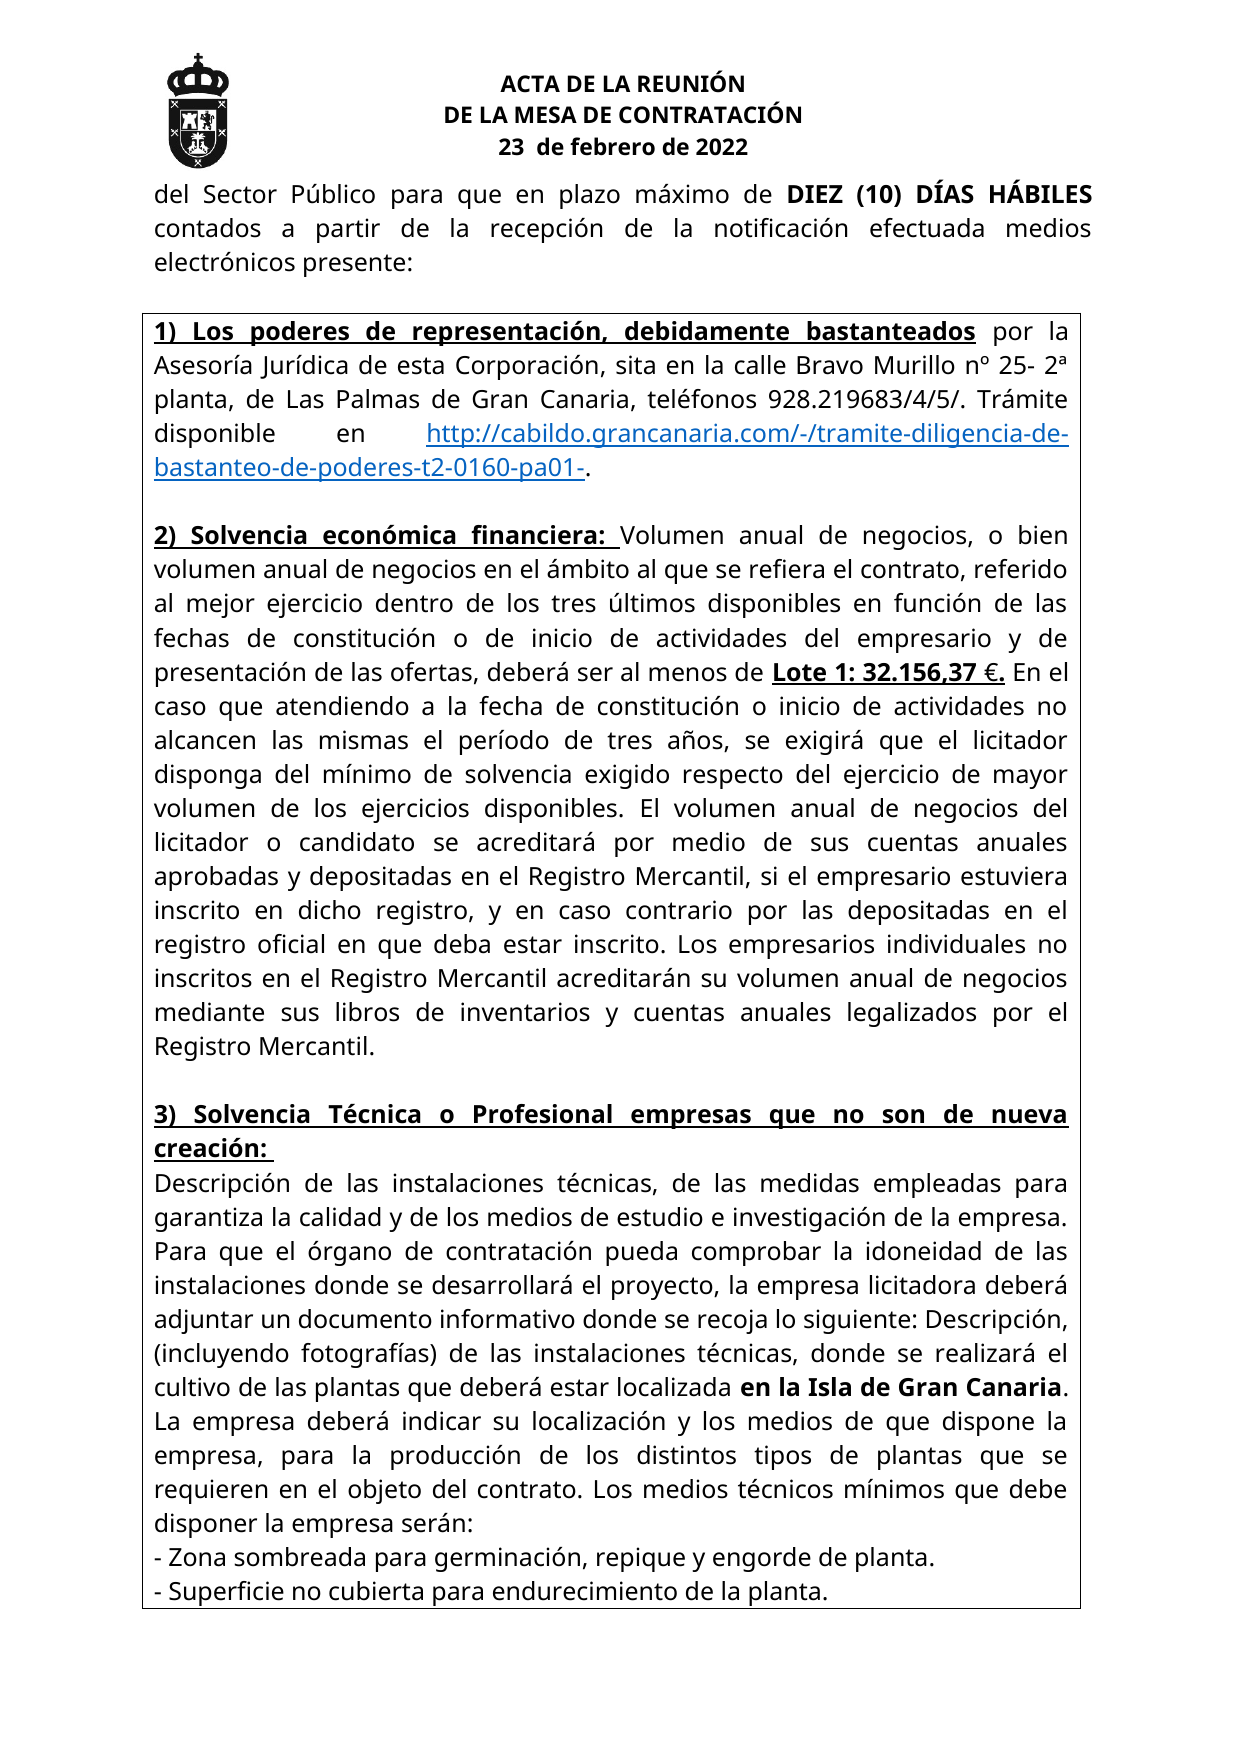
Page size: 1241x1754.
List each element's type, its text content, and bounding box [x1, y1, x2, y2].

table_header 1) Los poderes de representación, debidamente bastanteados por la Asesoría Jurídica de esta Corporación, sita en la calle Bravo Murillo nº 25- 2ª planta, de Las Palmas de Gran Canaria, teléfonos 928.219683/4/5/. Trámite disponible en http://cabildo.grancanaria.com/-/tramite-diligencia-de-bastanteo-de-poderes-t2-0160-pa01-. 2) Solvencia económica financiera: Volumen anual de negocios, o bien volumen anual de negocios en el ámbito al que se refiera el contrato, referido al mejor ejercicio dentro de los tres últimos disponibles en función de las fechas de constitución o de inicio de actividades del empresario y de presentación de las ofertas, deberá ser al menos de Lote 1: 32.156,37 €. En el caso que atendiendo a la fecha de constitución o inicio de actividades no alcancen las mismas el período de tres años, se exigirá que el licitador disponga del mínimo de solvencia exigido respecto del ejercicio de mayor volumen de los ejercicios disponibles. El volumen anual de negocios del licitador o candidato se acreditará por medio de sus cuentas anuales aprobadas y depositadas en el Registro Mercantil, si el empresario estuviera inscrito en dicho registro, y en caso contrario por las depositadas en el registro oficial en que deba estar inscrito. Los empresarios individuales no inscritos en el Registro Mercantil acreditarán su volumen anual de negocios mediante sus libros de inventarios y cuentas anuales legalizados por el Registro Mercantil. 3) Solvencia Técnica o Profesional empresas que no son de nueva creación: Descripción de las instalaciones técnicas, de las medidas empleadas para garantiza la calidad y de los medios de estudio e investigación de la empresa. Para que el órgano de contratación pueda comprobar la idoneidad de las instalaciones donde se desarrollará el proyecto, la empresa licitadora deberá adjuntar un documento informativo donde se recoja lo siguiente: Descripción, (incluyendo fotografías) de las instalaciones técnicas, donde se realizará el cultivo de las plantas que deberá estar localizada en la Isla de Gran Canaria. La empresa deberá indicar su localización y los medios de que dispone la empresa, para la producción de los distintos tipos de plantas que se requieren en el objeto del contrato. Los medios técnicos mínimos que debe disponer la empresa serán: - Zona sombreada para germinación, repique y engorde de planta. - Superficie no cubierta para endurecimiento de la planta. [143, 314, 1080, 1608]
text del Sector Público para que en plazo máximo de DIEZ (10) DÍAS HÁBILES contados a partir de la recepción de la notificación efectuada medios electrónicos presente: [153, 176, 1093, 278]
picture [164, 50, 231, 171]
